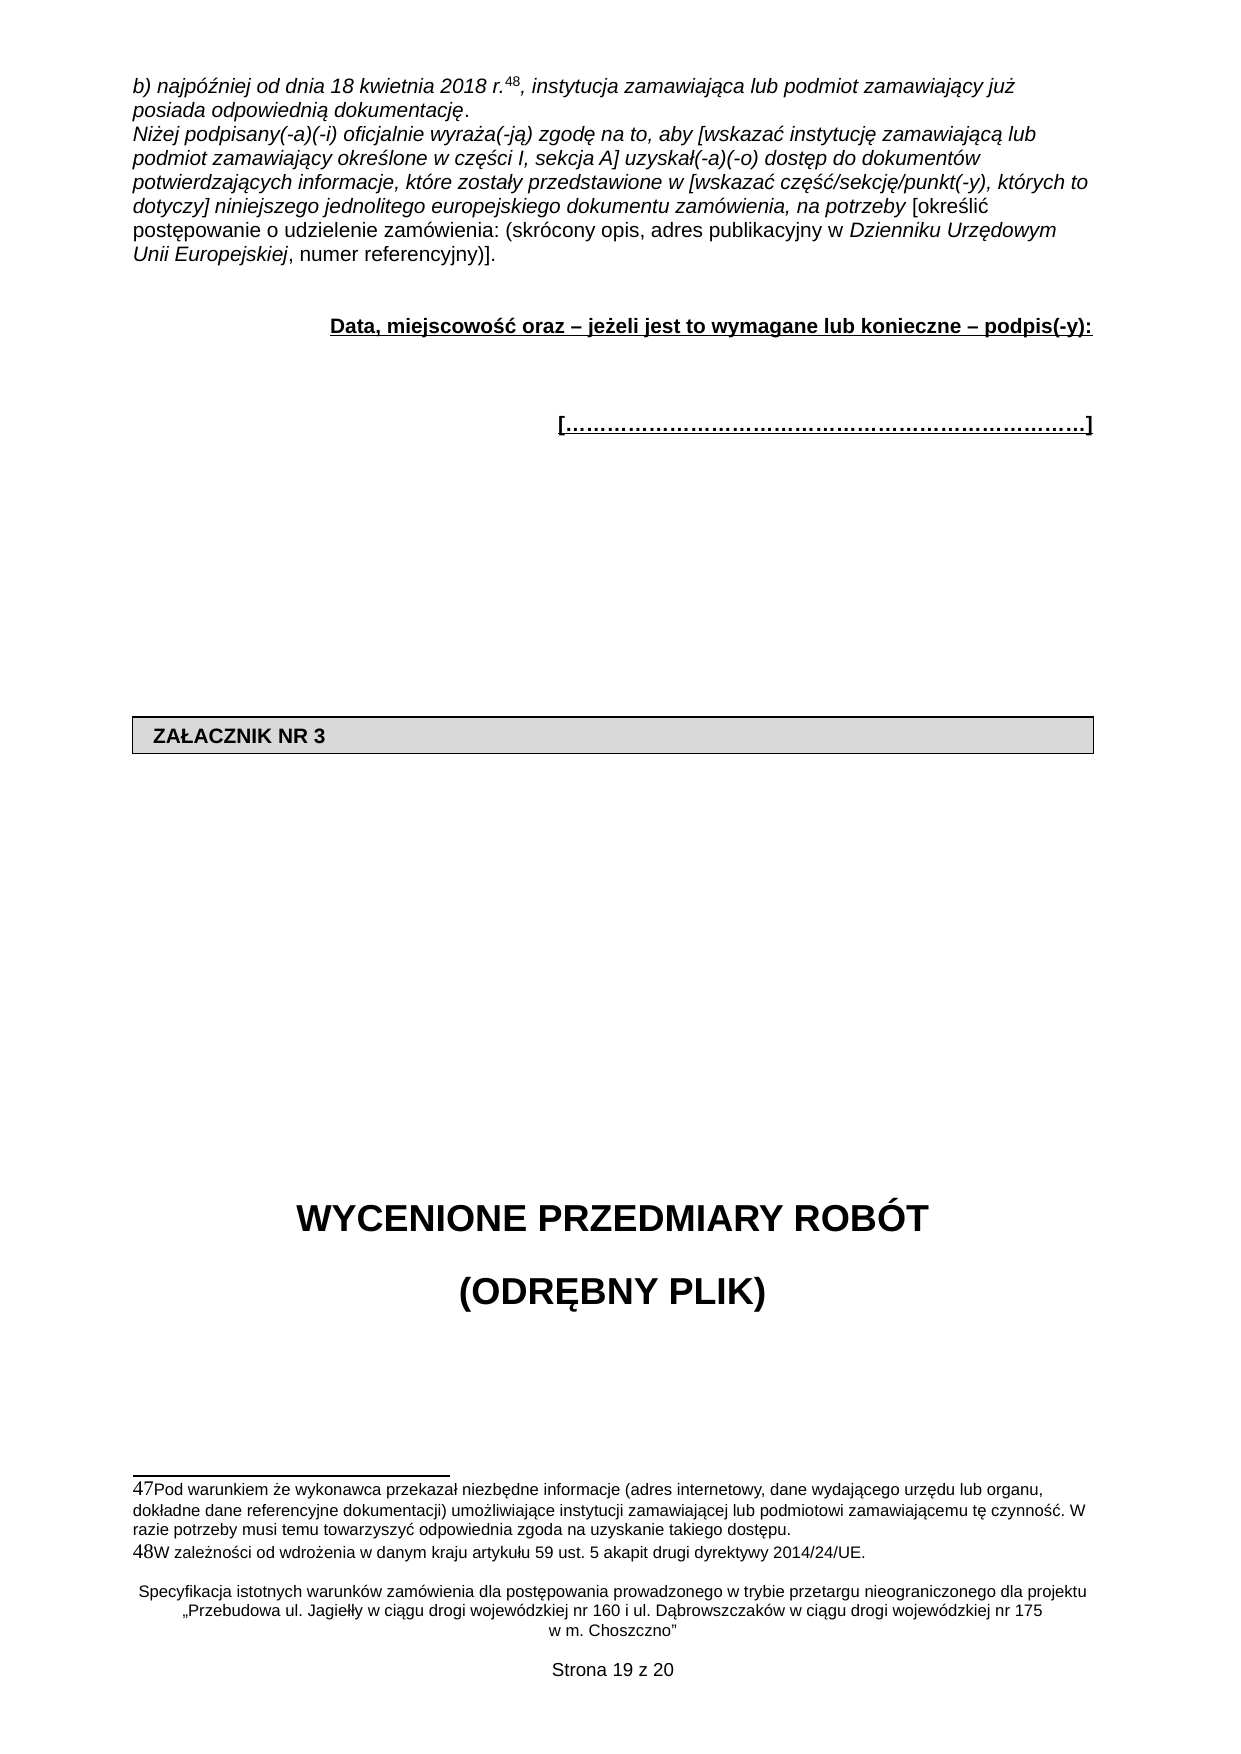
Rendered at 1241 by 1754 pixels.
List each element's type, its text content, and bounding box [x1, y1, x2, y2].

text WYCENIONE PRZEDMIARY ROBÓT [133, 1196, 1092, 1239]
text W zależności od wdrożenia w danym kraju artykułu 59 ust. 5 akapit drugi dyrektywy 2014/24/UE. [133, 1539, 1092, 1563]
text b) najpóźniej od dnia 18 kwietnia 2018 r., instytucja zamawiająca lub podmiot zamawiający już posiada odpowiednią dokumentację. [133, 74, 1092, 122]
text (ODRĘBNY PLIK) [133, 1269, 1092, 1312]
text […………………………………………………………………] [133, 412, 1092, 436]
table_header ZAŁACZNIK NR 3 [133, 718, 1093, 753]
text Data, miejscowość oraz – jeżeli jest to wymagane lub konieczne – podpis(-y): [133, 314, 1092, 338]
text Niżej podpisany(-a)(-i) oficjalnie wyraża(-ją) zgodę na to, aby [wskazać instytucję zamawiającą lub podmiot zamawiający określone w części I, sekcja A] uzyskał(-a)(-o) dostęp do dokumentów potwierdzających informacje, które zostały przedstawione w [wskazać część/sekcję/punkt(-y), których to dotyczy] niniejszego jednolitego europejskiego dokumentu zamówienia, na potrzeby [określić postępowanie o udzielenie zamówienia: (skrócony opis, adres publikacyjny w Dzienniku Urzędowym Unii Europejskiej, numer referencyjny)]. [133, 122, 1092, 265]
text Pod warunkiem że wykonawca przekazał niezbędne informacje (adres internetowy, dane wydającego urzędu lub organu, dokładne dane referencyjne dokumentacji) umożliwiające instytucji zamawiającej lub podmiotowi zamawiającemu tę czynność. W razie potrzeby musi temu towarzyszyć odpowiednia zgoda na uzyskanie takiego dostępu. [133, 1476, 1092, 1539]
